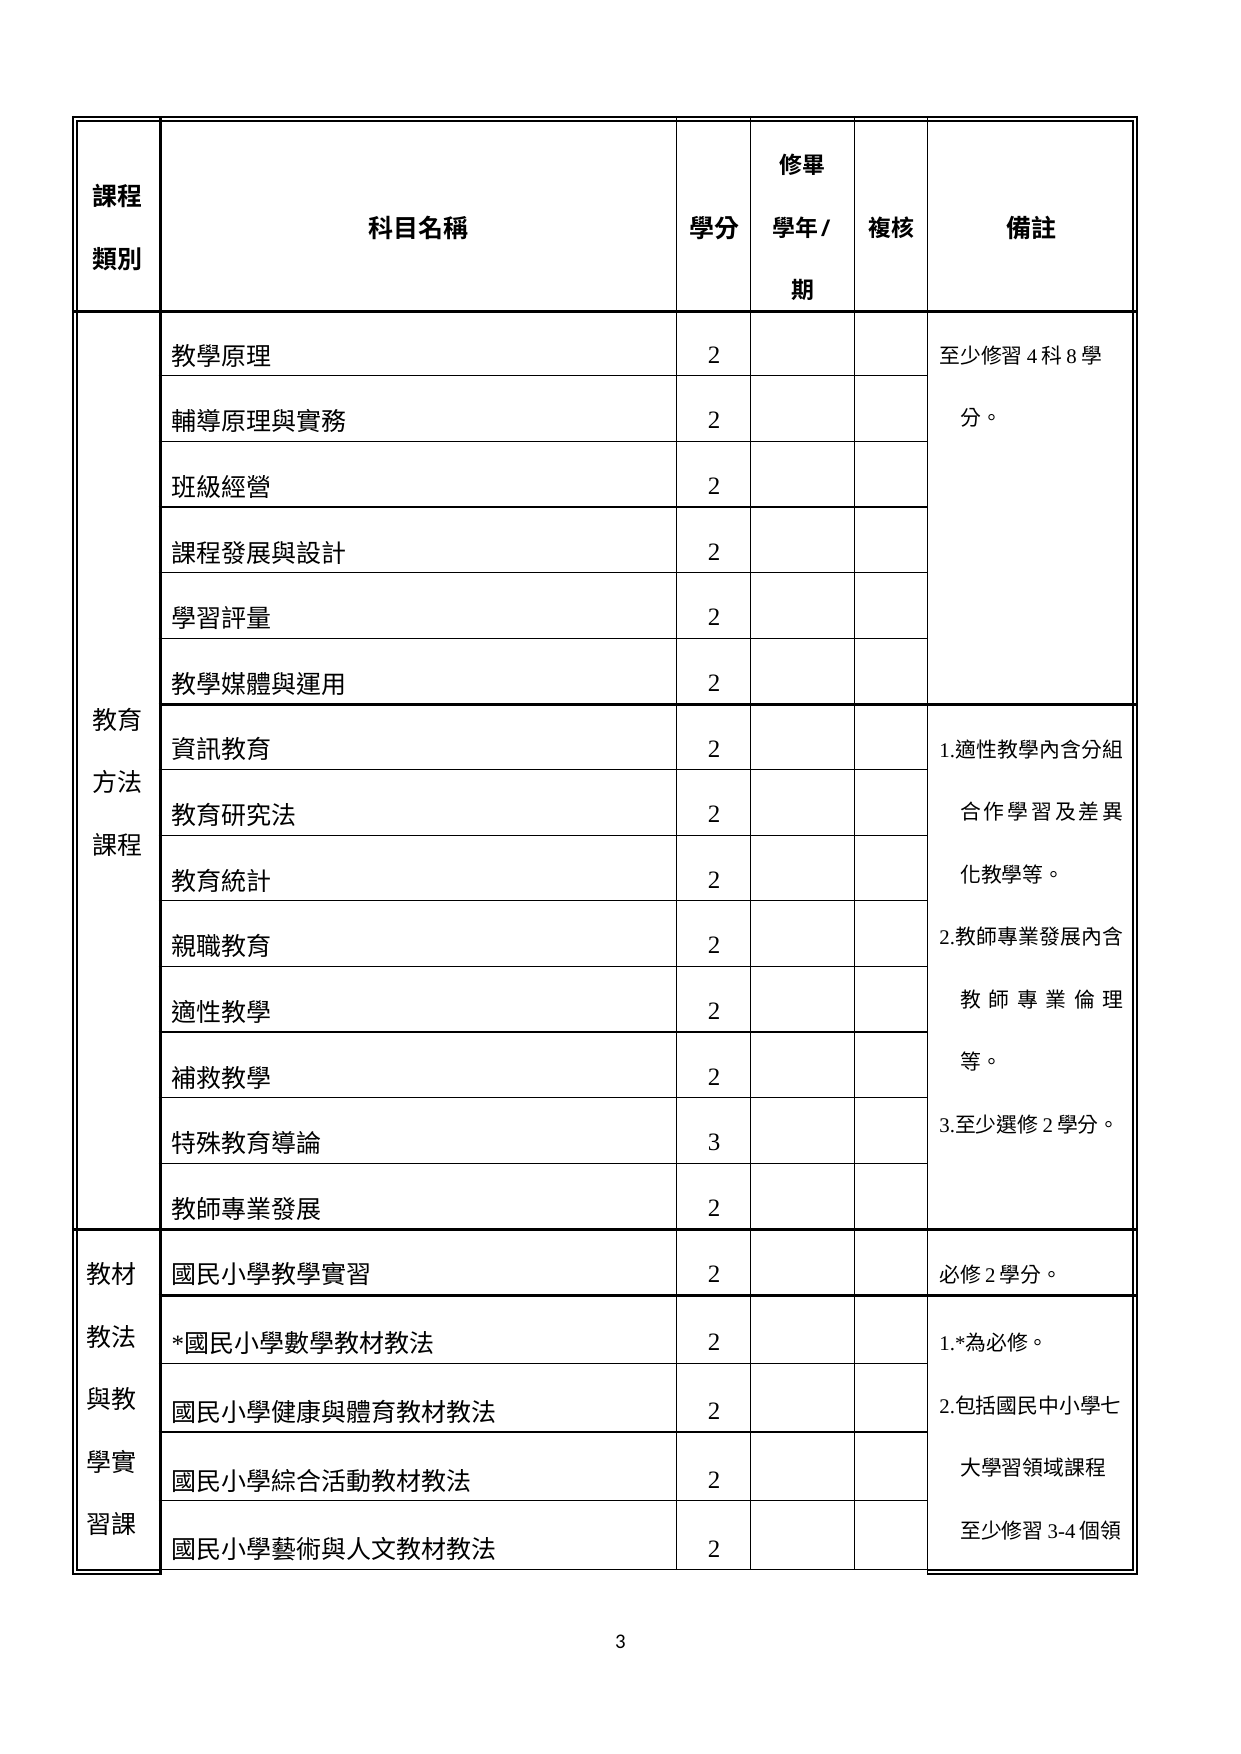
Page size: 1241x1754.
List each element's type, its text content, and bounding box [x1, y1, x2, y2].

table_cell 至少修習4科8學分。 [928, 313, 1132, 703]
table_cell 2 [677, 1297, 750, 1363]
table_cell [855, 1297, 927, 1363]
table_cell 教育 方法 課程 [78, 313, 159, 1228]
table_cell 補救教學 [162, 1033, 676, 1097]
table_cell [751, 508, 854, 572]
table_cell [855, 967, 927, 1031]
table_cell 1.適性教學內含分組合作學習及差異化教學等。 2.教師專業發展內含教師專業倫理等。 3.至少選修2學分。 [928, 706, 1132, 1228]
table_cell 親職教育 [162, 901, 676, 966]
table_cell 1.*為必修。 2.包括國民中小學七大學習領域課程至少修習3-4個領 [928, 1297, 1132, 1569]
table_cell 2 [677, 770, 750, 834]
table_cell [855, 836, 927, 900]
table_cell [855, 313, 927, 375]
table_cell [855, 1098, 927, 1163]
table_header 複核 [855, 122, 927, 309]
table_cell [751, 967, 854, 1031]
table_cell 2 [677, 706, 750, 769]
table_cell [751, 1231, 854, 1294]
table_cell 2 [677, 376, 750, 441]
table_cell [751, 1164, 854, 1228]
table_cell 教育研究法 [162, 770, 676, 834]
table_cell 教材教法與教學實習課 [78, 1231, 159, 1569]
table_cell 國民小學教學實習 [162, 1231, 676, 1294]
table_cell [855, 770, 927, 834]
table_cell [855, 1033, 927, 1097]
table_cell 教師專業發展 [162, 1164, 676, 1228]
table_cell 教學原理 [162, 313, 676, 375]
table_cell 必修2學分。 [928, 1231, 1132, 1294]
table_cell 2 [677, 1364, 750, 1431]
table_cell 2 [677, 1033, 750, 1097]
table_cell [751, 442, 854, 506]
table_cell [751, 770, 854, 834]
table_cell 2 [677, 313, 750, 375]
table_header 科目名稱 [162, 122, 676, 309]
table_cell [855, 1364, 927, 1431]
table_cell 2 [677, 639, 750, 703]
table_header 課程 類別 [78, 122, 159, 309]
table_cell 2 [677, 1501, 750, 1569]
table_cell [751, 573, 854, 638]
table_cell 國民小學藝術與人文教材教法 [162, 1501, 676, 1569]
table_cell [751, 1098, 854, 1163]
table_cell [751, 1433, 854, 1500]
table_cell 教學媒體與運用 [162, 639, 676, 703]
table_cell [855, 1164, 927, 1228]
table_cell [751, 376, 854, 441]
table_cell [751, 313, 854, 375]
table_cell [751, 706, 854, 769]
table_cell [855, 1231, 927, 1294]
table_cell [855, 442, 927, 506]
table_cell 2 [677, 1433, 750, 1500]
table_cell 適性教學 [162, 967, 676, 1031]
table_cell 學習評量 [162, 573, 676, 638]
table_cell [855, 376, 927, 441]
table_cell 2 [677, 1164, 750, 1228]
table_cell [855, 639, 927, 703]
table_cell [855, 508, 927, 572]
table_header 備註 [928, 122, 1132, 309]
table_header 學分 [677, 122, 750, 309]
table_cell 班級經營 [162, 442, 676, 506]
table_cell 資訊教育 [162, 706, 676, 769]
table_cell *國民小學數學教材教法 [162, 1297, 676, 1363]
table_cell [751, 639, 854, 703]
table_cell [855, 901, 927, 966]
table_cell 2 [677, 573, 750, 638]
table_cell [751, 1297, 854, 1363]
table_cell [855, 706, 927, 769]
table_cell 2 [677, 442, 750, 506]
table_cell 特殊教育導論 [162, 1098, 676, 1163]
table_cell 3 [677, 1098, 750, 1163]
table_cell 2 [677, 1231, 750, 1294]
table_cell [855, 573, 927, 638]
table_cell [855, 1433, 927, 1500]
table_cell 教育統計 [162, 836, 676, 900]
table_cell 2 [677, 836, 750, 900]
table_cell [751, 901, 854, 966]
table_header 修畢 學年/期 [751, 122, 854, 309]
table_cell 國民小學綜合活動教材教法 [162, 1433, 676, 1500]
table_cell 2 [677, 508, 750, 572]
table_cell [751, 1033, 854, 1097]
table_cell 2 [677, 901, 750, 966]
table_cell 課程發展與設計 [162, 508, 676, 572]
table_cell [855, 1501, 927, 1569]
table_cell 2 [677, 967, 750, 1031]
table_cell [751, 1364, 854, 1431]
table_cell 國民小學健康與體育教材教法 [162, 1364, 676, 1431]
table_cell 輔導原理與實務 [162, 376, 676, 441]
table_cell [751, 836, 854, 900]
table_cell [751, 1501, 854, 1569]
